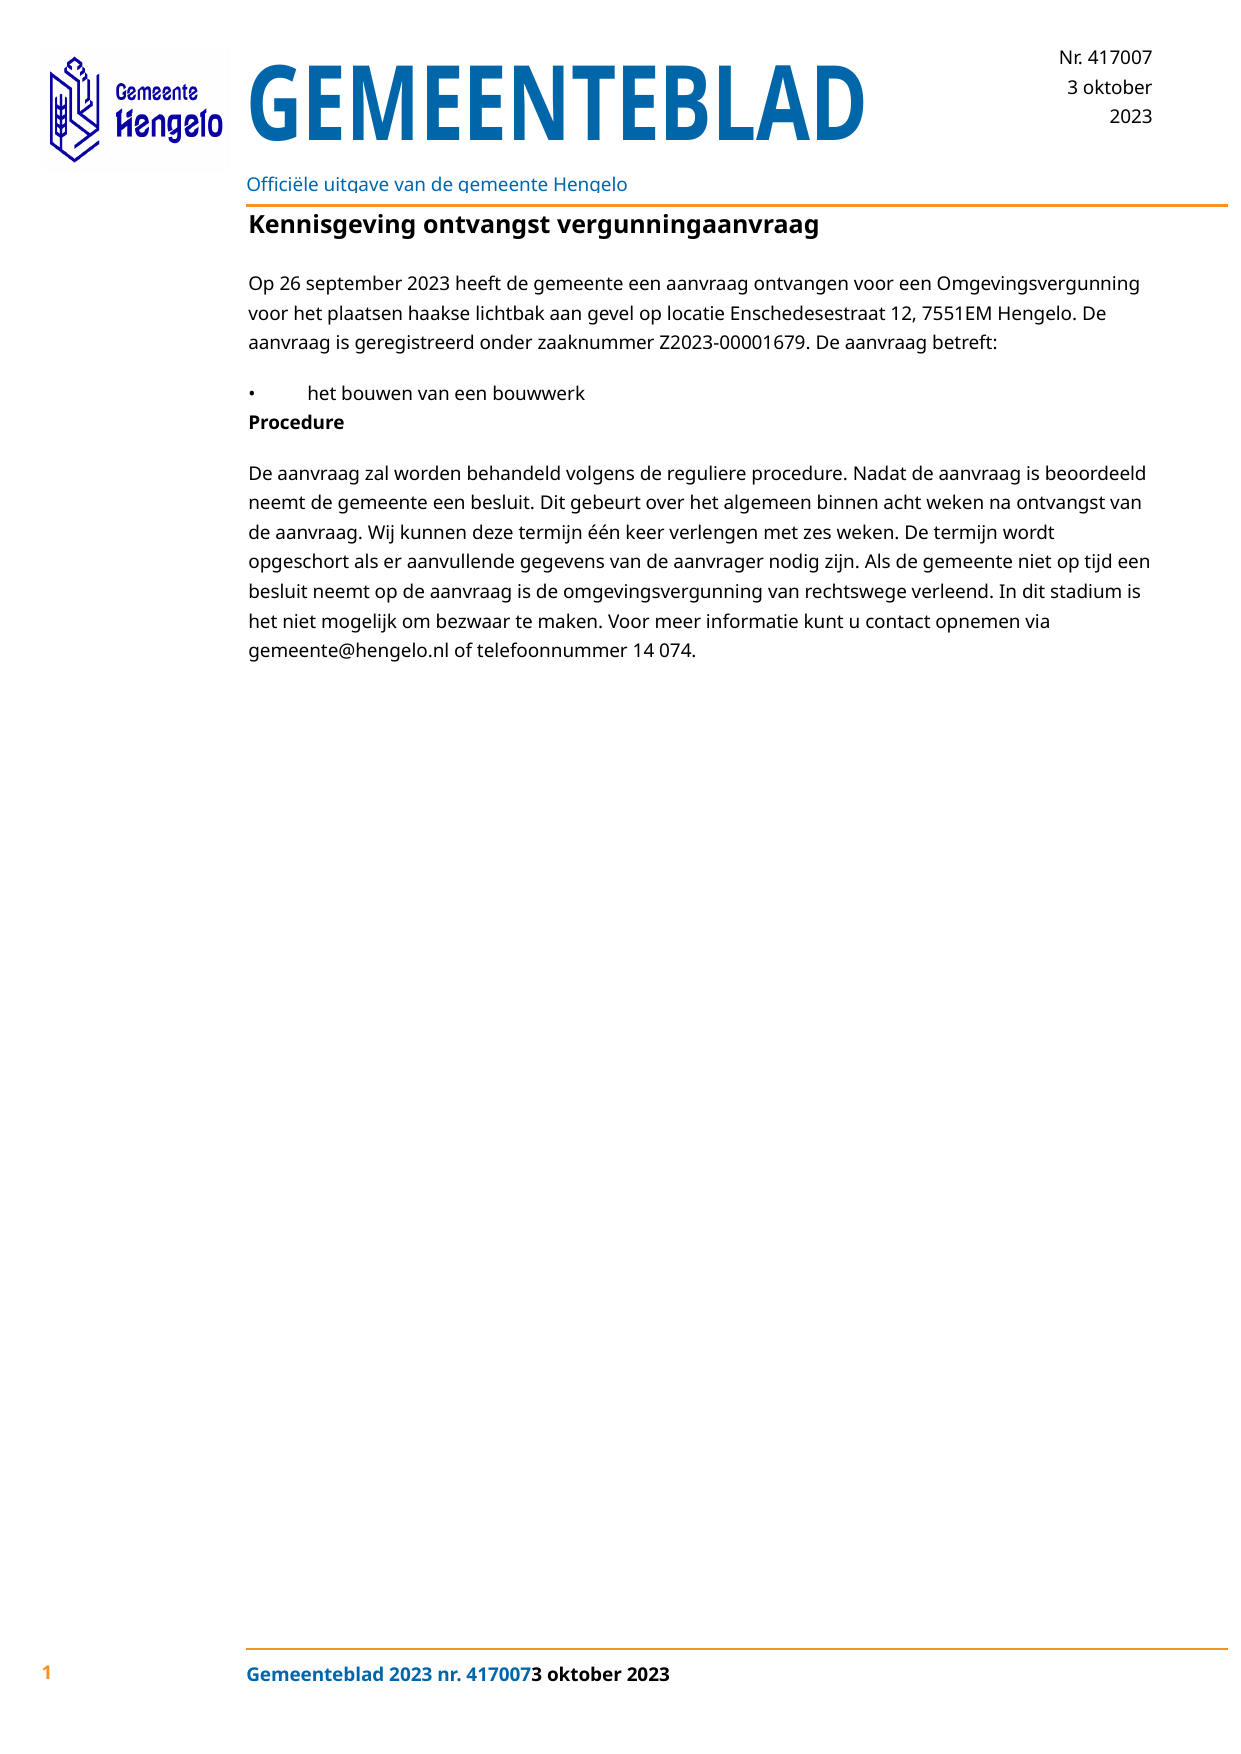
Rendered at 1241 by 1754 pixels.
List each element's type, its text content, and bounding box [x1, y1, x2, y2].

picture [41, 47, 231, 172]
text Kennisgeving ontvangst vergunningaanvraag [248, 207, 1152, 241]
list het bouwen van een bouwwerk [248, 380, 1152, 406]
text Op 26 september 2023 heeft de gemeente een aanvraag ontvangen voor een Omgevingsvergunning voor het plaatsen haakse lichtbak aan gevel op locatie Enschedesestraat 12, 7551EM Hengelo. De aanvraag is geregistreerd onder zaaknummer Z2023-00001679. De aanvraag betreft: [248, 270, 1152, 355]
text Procedure [248, 409, 1152, 435]
text De aanvraag zal worden behandeld volgens de reguliere procedure. Nadat de aanvraag is beoordeeld neemt de gemeente een besluit. Dit gebeurt over het algemeen binnen acht weken na ontvangst van de aanvraag. Wij kunnen deze termijn één keer verlengen met zes weken. De termijn wordt opgeschort als er aanvullende gegevens van de aanvrager nodig zijn. Als de gemeente niet op tijd een besluit neemt op de aanvraag is de omgevingsvergunning van rechtswege verleend. In dit stadium is het niet mogelijk om bezwaar te maken. Voor meer informatie kunt u contact opnemen via gemeente@hengelo.nl of telefoonnummer 14 074. [248, 460, 1152, 663]
